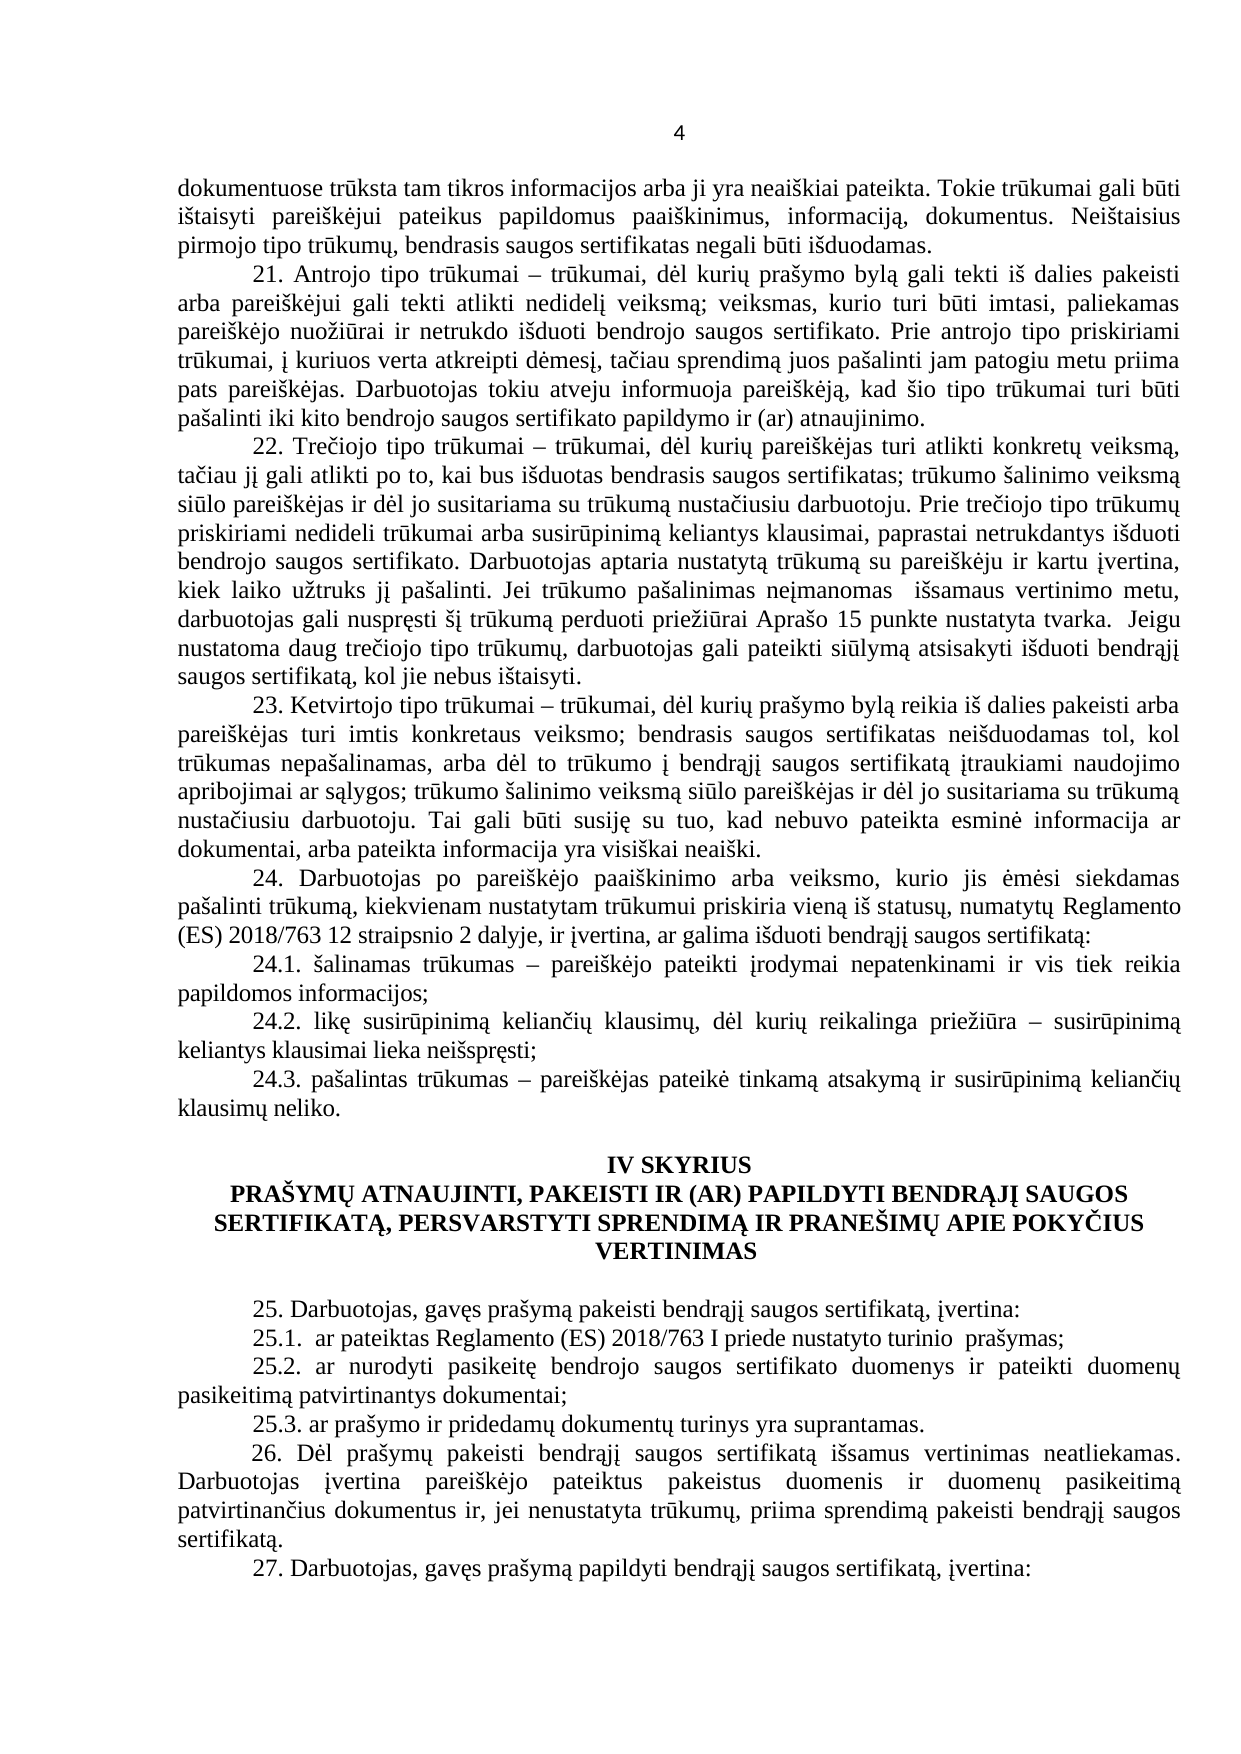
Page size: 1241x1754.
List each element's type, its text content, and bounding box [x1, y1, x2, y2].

text 24.2. likę susirūpinimą keliančių klausimų, dėl kurių reikalinga priežiūra – susirūpinimą keliantys klausimai lieka neišspręsti; [177, 1006, 1181, 1064]
text dokumentuose trūksta tam tikros informacijos arba ji yra neaiškiai pateikta. Tokie trūkumai gali būti ištaisyti pareiškėjui pateikus papildomus paaiškinimus, informaciją, dokumentus. Neištaisius pirmojo tipo trūkumų, bendrasis saugos sertifikatas negali būti išduodamas. [177, 173, 1181, 259]
text 27. Darbuotojas, gavęs prašymą papildyti bendrąjį saugos sertifikatą, įvertina: [177, 1553, 1181, 1581]
text 24. Darbuotojas po pareiškėjo paaiškinimo arba veiksmo, kurio jis ėmėsi siekdamas pašalinti trūkumą, kiekvienam nustatytam trūkumui priskiria vieną iš statusų, numatytų Reglamento (ES) 2018/763 12 straipsnio 2 dalyje, ir įvertina, ar galima išduoti bendrąjį saugos sertifikatą: [177, 863, 1181, 949]
text 21. Antrojo tipo trūkumai – trūkumai, dėl kurių prašymo bylą gali tekti iš dalies pakeisti arba pareiškėjui gali tekti atlikti nedidelį veiksmą; veiksmas, kurio turi būti imtasi, paliekamas pareiškėjo nuožiūrai ir netrukdo išduoti bendrojo saugos sertifikato. Prie antrojo tipo priskiriami trūkumai, į kuriuos verta atkreipti dėmesį, tačiau sprendimą juos pašalinti jam patogiu metu priima pats pareiškėjas. Darbuotojas tokiu atveju informuoja pareiškėją, kad šio tipo trūkumai turi būti pašalinti iki kito bendrojo saugos sertifikato papildymo ir (ar) atnaujinimo. [177, 259, 1181, 431]
text IV SKYRIUS [177, 1150, 1181, 1179]
text 24.3. pašalintas trūkumas – pareiškėjas pateikė tinkamą atsakymą ir susirūpinimą keliančių klausimų neliko. [177, 1064, 1181, 1121]
text 25.3. ar prašymo ir pridedamų dokumentų turinys yra suprantamas. [177, 1409, 1181, 1438]
text PRAŠYMŲ ATNAUJINTI, PAKEISTI IR (AR) PAPILDYTI BENDRĄJĮ SAUGOS SERTIFIKATĄ, PERSVARSTYTI SPRENDIMĄ IR PRANEŠIMŲ APIE POKYČIUS VERTINIMAS [177, 1179, 1181, 1265]
text 25.2. ar nurodyti pasikeitę bendrojo saugos sertifikato duomenys ir pateikti duomenų pasikeitimą patvirtinantys dokumentai; [177, 1351, 1181, 1409]
text 25. Darbuotojas, gavęs prašymą pakeisti bendrąjį saugos sertifikatą, įvertina: [177, 1294, 1181, 1323]
text 24.1. šalinamas trūkumas – pareiškėjo pateikti įrodymai nepatenkinami ir vis tiek reikia papildomos informacijos; [177, 949, 1181, 1006]
text 23. Ketvirtojo tipo trūkumai – trūkumai, dėl kurių prašymo bylą reikia iš dalies pakeisti arba pareiškėjas turi imtis konkretaus veiksmo; bendrasis saugos sertifikatas neišduodamas tol, kol trūkumas nepašalinamas, arba dėl to trūkumo į bendrąjį saugos sertifikatą įtraukiami naudojimo apribojimai ar sąlygos; trūkumo šalinimo veiksmą siūlo pareiškėjas ir dėl jo susitariama su trūkumą nustačiusiu darbuotoju. Tai gali būti susiję su tuo, kad nebuvo pateikta esminė informacija ar dokumentai, arba pateikta informacija yra visiškai neaiški. [177, 690, 1181, 863]
text 22. Trečiojo tipo trūkumai – trūkumai, dėl kurių pareiškėjas turi atlikti konkretų veiksmą, tačiau jį gali atlikti po to, kai bus išduotas bendrasis saugos sertifikatas; trūkumo šalinimo veiksmą siūlo pareiškėjas ir dėl jo susitariama su trūkumą nustačiusiu darbuotoju. Prie trečiojo tipo trūkumų priskiriami nedideli trūkumai arba susirūpinimą keliantys klausimai, paprastai netrukdantys išduoti bendrojo saugos sertifikato. Darbuotojas aptaria nustatytą trūkumą su pareiškėju ir kartu įvertina, kiek laiko užtruks jį pašalinti. Jei trūkumo pašalinimas neįmanomas išsamaus vertinimo metu, darbuotojas gali nuspręsti šį trūkumą perduoti priežiūrai Aprašo 15 punkte nustatyta tvarka. Jeigu nustatoma daug trečiojo tipo trūkumų, darbuotojas gali pateikti siūlymą atsisakyti išduoti bendrąjį saugos sertifikatą, kol jie nebus ištaisyti. [177, 431, 1181, 690]
text 26. Dėl prašymų pakeisti bendrąjį saugos sertifikatą išsamus vertinimas neatliekamas. Darbuotojas įvertina pareiškėjo pateiktus pakeistus duomenis ir duomenų pasikeitimą patvirtinančius dokumentus ir, jei nenustatyta trūkumų, priima sprendimą pakeisti bendrąjį saugos sertifikatą. [177, 1438, 1181, 1553]
text 25.1. ar pateiktas Reglamento (ES) 2018/763 I priede nustatyto turinio prašymas; [177, 1323, 1181, 1351]
